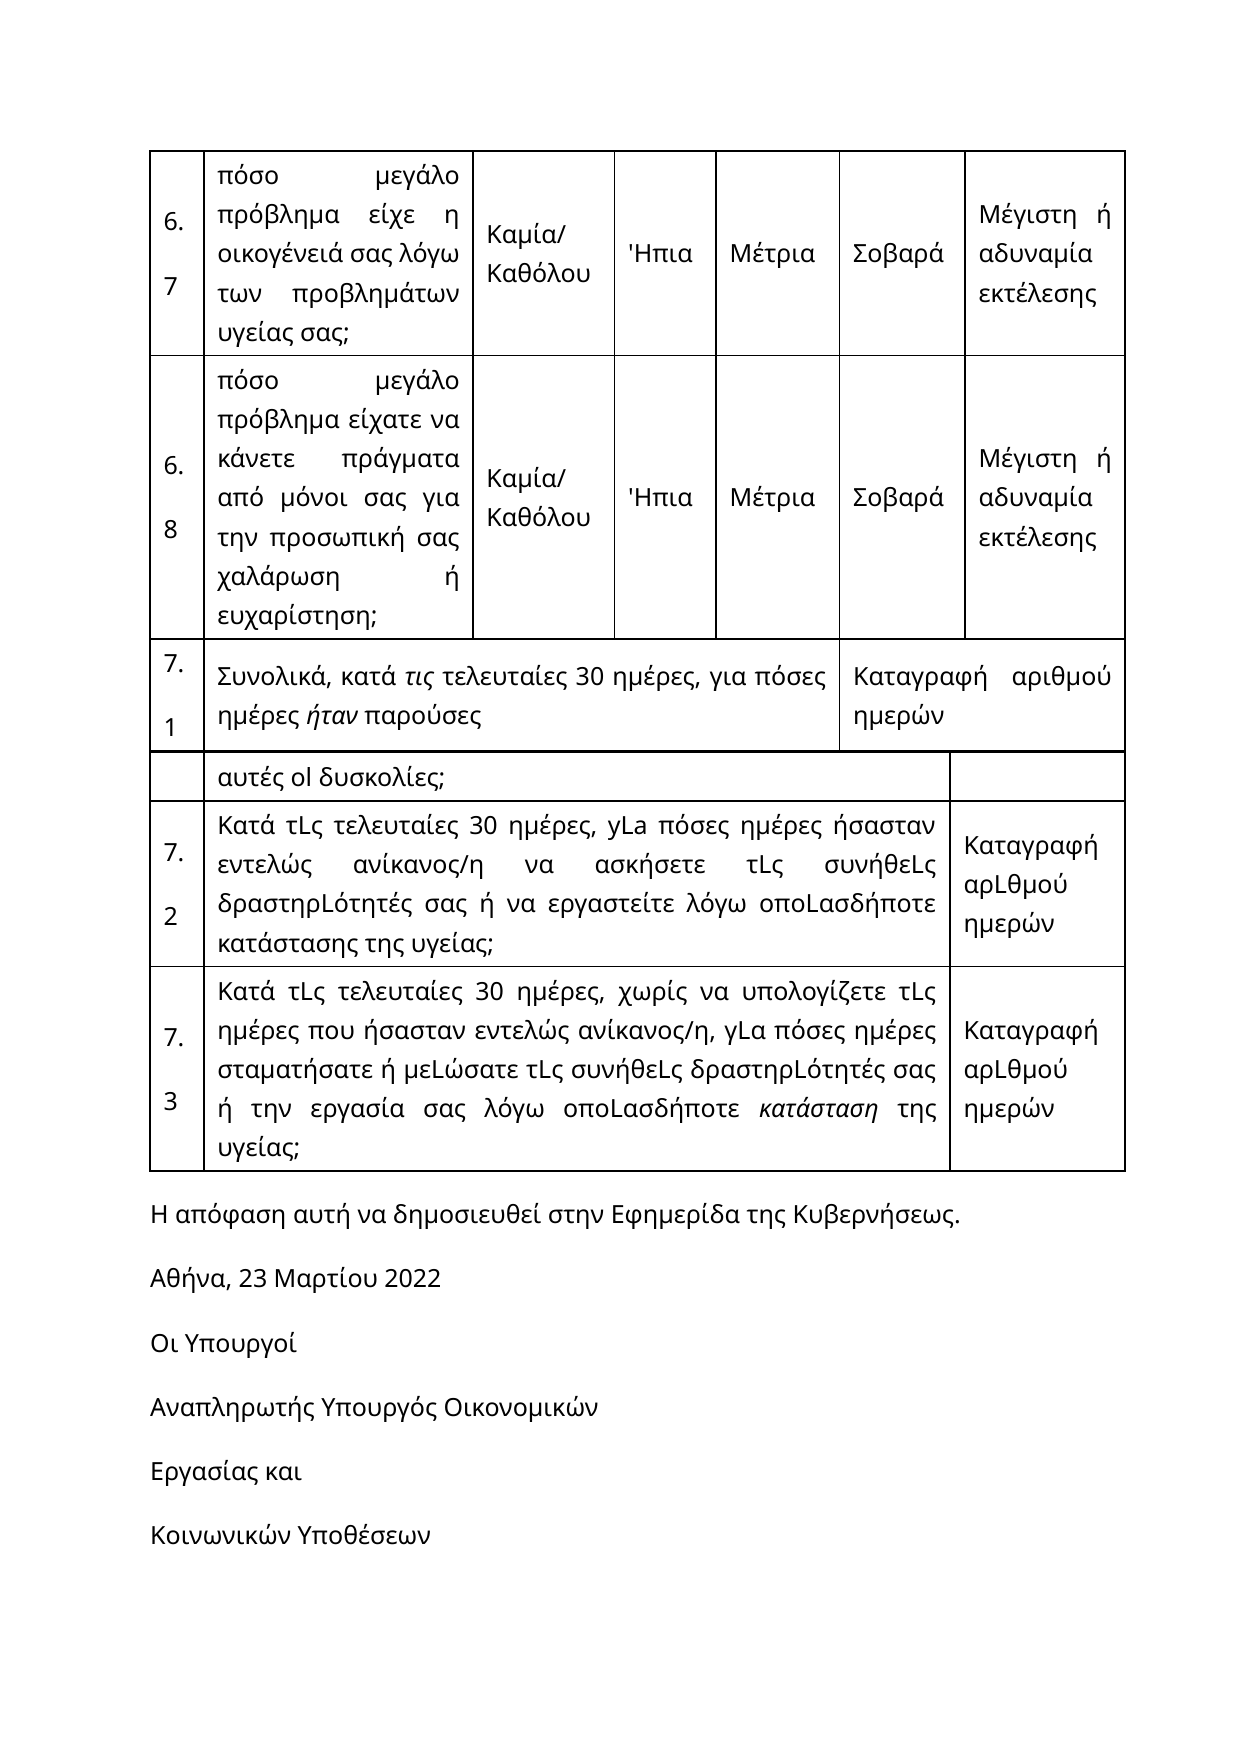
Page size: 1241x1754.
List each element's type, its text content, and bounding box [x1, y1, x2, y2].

table_cell Μέτρια [717, 356, 839, 638]
table_cell 'Ηπια [615, 152, 715, 355]
table_cell Κατά τLς τελευταίες 30 ημέρες, yLa πόσες ημέρες ήσασταν εντελώς ανίκανος/η να ασκήσετε τLς συνήθεLς δραστηρLότητές σας ή να εργαστείτε λόγω οποLασδήποτε κατάστασης της υγείας; [205, 802, 949, 966]
text Εργασίας και [150, 1453, 1090, 1488]
table_cell Καταγραφή αρLθμού ημερών [951, 967, 1124, 1170]
table_cell Συνολικά, κατά τις τελευταίες 30 ημέρες, για πόσες ημέρες ήταν παρούσες [205, 640, 839, 750]
table_header [151, 753, 203, 800]
text Κοινωνικών Υποθέσεων [150, 1518, 1090, 1552]
text Οι Υπουργοί [150, 1325, 1090, 1359]
table_cell Καταγραφή αριθμού ημερών [840, 640, 1124, 750]
text Αναπληρωτής Υπουργός Οικονομικών [150, 1389, 1090, 1423]
table_cell πόσο μεγάλο πρόβλημα είχατε να κάνετε πράγματα από μόνοι σας για την προσωπική σας χαλάρωση ή ευχαρίστηση; [205, 356, 472, 638]
table_cell Σοβαρά [840, 152, 964, 355]
text Αθήνα, 23 Μαρτίου 2022 [150, 1261, 1090, 1295]
table_cell πόσο μεγάλο πρόβλημα είχε η οικογένειά σας λόγω των προβλημάτων υγείας σας; [205, 152, 472, 355]
text Η απόφαση αυτή να δημοσιευθεί στην Εφημερίδα της Κυβερνήσεως. [150, 1197, 1090, 1231]
table_cell 'Ηπια [615, 356, 715, 638]
table_header αυτές ol δυσκολίες; [205, 753, 949, 800]
table_cell 7. 3 [151, 967, 203, 1170]
table_cell 7. 1 [151, 640, 203, 750]
table_cell Σοβαρά [840, 356, 964, 638]
table_cell 6. 8 [151, 356, 203, 638]
table_cell Καμία/ Καθόλου [474, 356, 614, 638]
table_cell Καταγραφή αρLθμού ημερών [951, 802, 1124, 966]
table_cell Μέτρια [717, 152, 839, 355]
table_cell Καμία/ Καθόλου [474, 152, 614, 355]
table_cell Μέγιστη ή αδυναμία εκτέλεσης [966, 356, 1124, 638]
table_cell 7. 2 [151, 802, 203, 966]
table_cell 6. 7 [151, 152, 203, 355]
table_header [951, 753, 1124, 800]
table_cell Μέγιστη ή αδυναμία εκτέλεσης [966, 152, 1124, 355]
table_cell Κατά τLς τελευταίες 30 ημέρες, χωρίς να υπολογίζετε τLς ημέρες που ήσασταν εντελώς ανίκανος/η, γLα πόσες ημέρες σταματήσατε ή μεLώσατε τLς συνήθεLς δραστηρLότητές σας ή την εργασία σας λόγω οποLασδήποτε κατάσταση της υγείας; [205, 967, 949, 1170]
